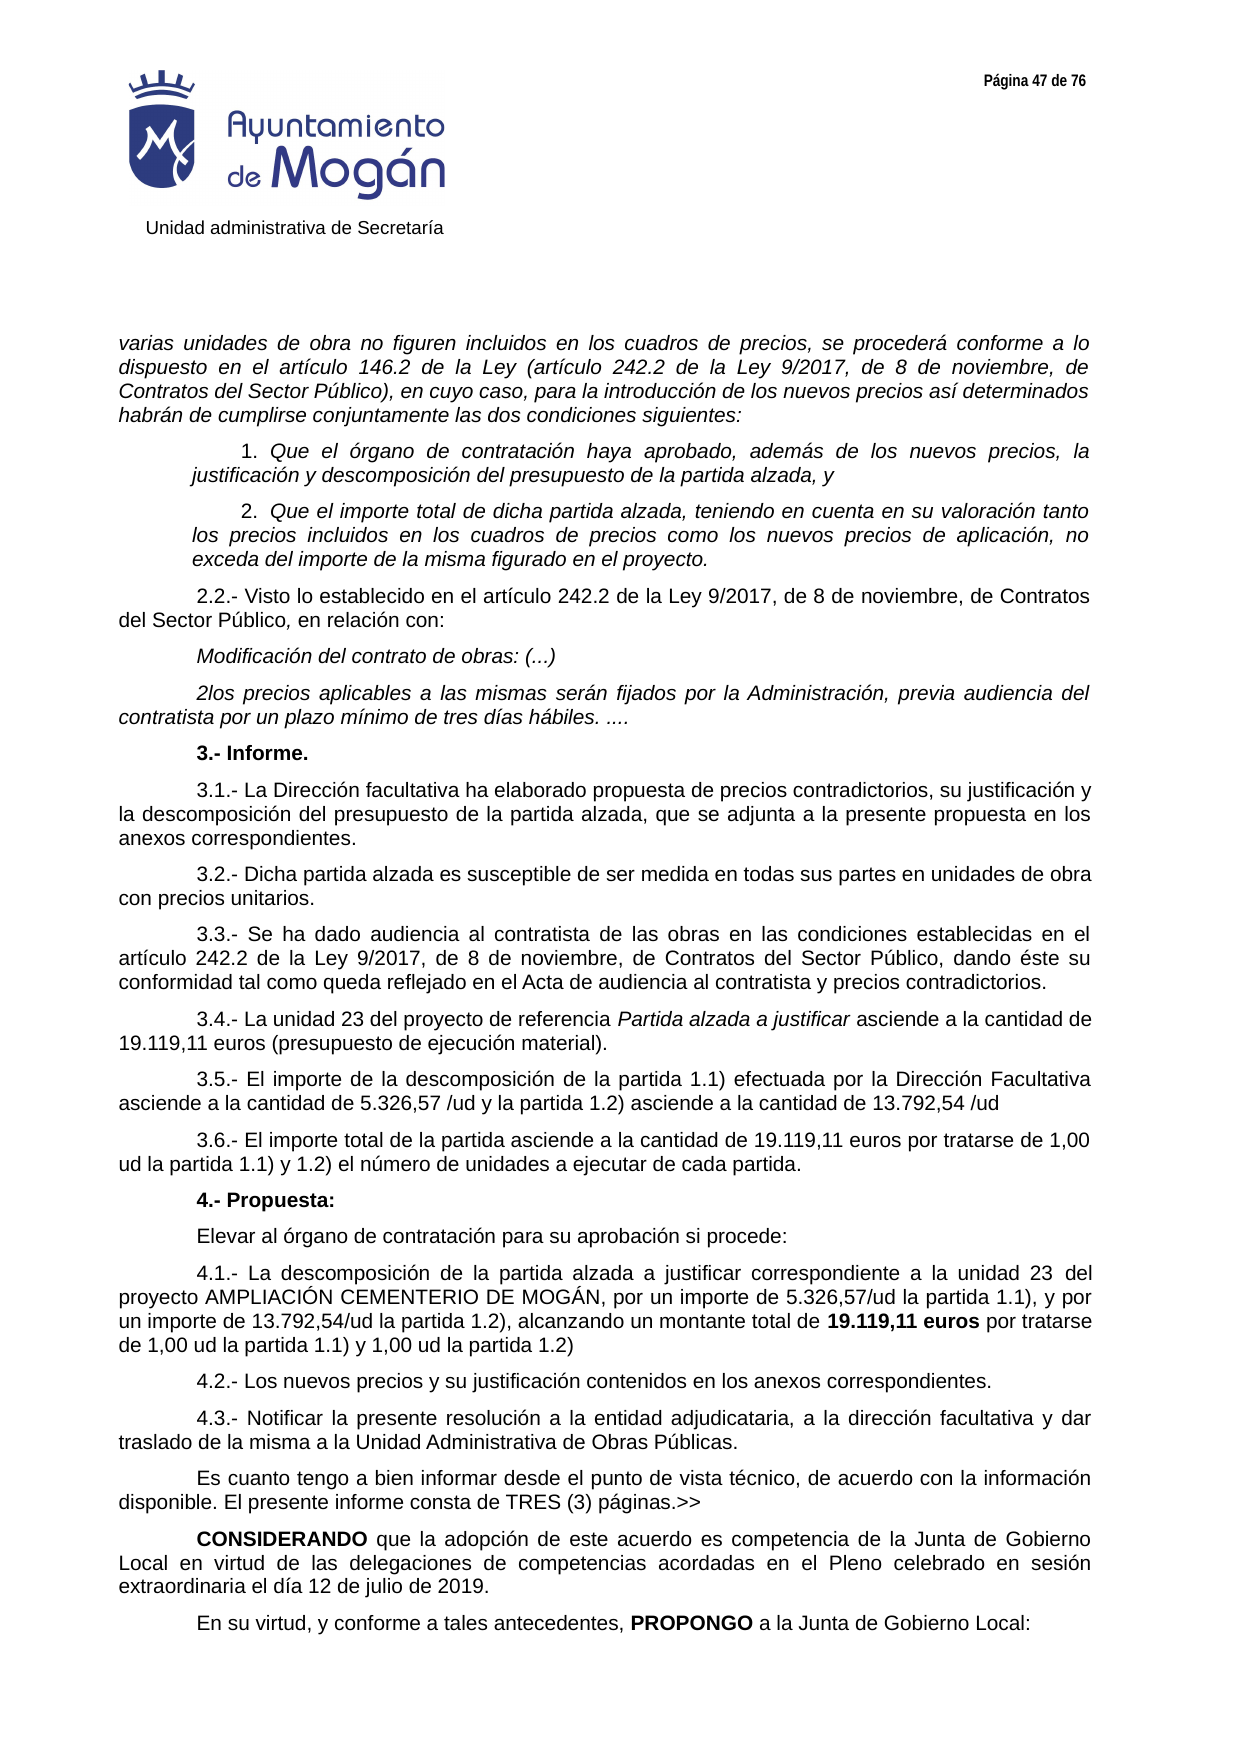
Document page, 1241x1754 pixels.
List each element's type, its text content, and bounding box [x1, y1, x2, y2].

text 3.5.- El importe de la descomposición de la partida 1.1) efectuada por la Dirección Facultativa asciende a la cantidad de 5.326,57 /ud y la partida 1.2) asciende a la cantidad de 13.792,54 /ud [118, 1067, 1092, 1115]
text 3.2.- Dicha partida alzada es susceptible de ser medida en todas sus partes en unidades de obra con precios unitarios. [118, 862, 1092, 910]
text 2los precios aplicables a las mismas serán fijados por la Administración, previa audiencia del contratista por un plazo mínimo de tres días hábiles. .... [118, 681, 1092, 728]
list Que el órgano de contratación haya aprobado, además de los nuevos precios, la justificación y descomposición del presupuesto de la partida alzada, y [162, 439, 1092, 487]
list Que el importe total de dicha partida alzada, teniendo en cuenta en su valoración tanto los precios incluidos en los cuadros de precios como los nuevos precios de aplicación, no exceda del importe de la misma figurado en el proyecto. [162, 499, 1092, 571]
text 3.6.- El importe total de la partida asciende a la cantidad de 19.119,11 euros por tratarse de 1,00 ud la partida 1.1) y 1.2) el número de unidades a ejecutar de cada partida. [118, 1127, 1092, 1175]
text 3.1.- La Dirección facultativa ha elaborado propuesta de precios contradictorios, su justificación y la descomposición del presupuesto de la partida alzada, que se adjunta a la presente propuesta en los anexos correspondientes. [118, 777, 1092, 849]
text 2.2.- Visto lo establecido en el artículo 242.2 de la Ley 9/2017, de 8 de noviembre, de Contratos del Sector Público, en relación con: [118, 584, 1092, 632]
text 4.3.- Notificar la presente resolución a la entidad adjudicataria, a la dirección facultativa y dar traslado de la misma a la Unidad Administrativa de Obras Públicas. [118, 1406, 1092, 1453]
text En su virtud, y conforme a tales antecedentes, PROPONGO a la Junta de Gobierno Local: [118, 1611, 1092, 1635]
text Modificación del contrato de obras: (...) [118, 644, 1092, 668]
text CONSIDERANDO que la adopción de este acuerdo es competencia de la Junta de Gobierno Local en virtud de las delegaciones de competencias acordadas en el Pleno celebrado en sesión extraordinaria el día 12 de julio de 2019. [118, 1526, 1092, 1598]
text 3.3.- Se ha dado audiencia al contratista de las obras en las condiciones establecidas en el artículo 242.2 de la Ley 9/2017, de 8 de noviembre, de Contratos del Sector Público, dando éste su conformidad tal como queda reflejado en el Acta de audiencia al contratista y precios contradictorios. [118, 922, 1092, 994]
text 3.4.- La unidad 23 del proyecto de referencia Partida alzada a justificar asciende a la cantidad de 19.119,11 euros (presupuesto de ejecución material). [118, 1007, 1092, 1054]
text Elevar al órgano de contratación para su aprobación si procede: [118, 1224, 1092, 1248]
text Es cuanto tengo a bien informar desde el punto de vista técnico, de acuerdo con la información disponible. El presente informe consta de TRES (3) páginas.>> [118, 1466, 1092, 1514]
picture [128, 70, 445, 206]
text 4.1.- La descomposición de la partida alzada a justificar correspondiente a la unidad 23 del proyecto AMPLIACIÓN CEMENTERIO DE MOGÁN, por un importe de 5.326,57/ud la partida 1.1), y por un importe de 13.792,54/ud la partida 1.2), alcanzando un montante total de 19.119,11 euros por tratarse de 1,00 ud la partida 1.1) y 1,00 ud la partida 1.2) [118, 1261, 1092, 1357]
text varias unidades de obra no figuren incluidos en los cuadros de precios, se procederá conforme a lo dispuesto en el artículo 146.2 de la Ley (artículo 242.2 de la Ley 9/2017, de 8 de noviembre, de Contratos del Sector Público), en cuyo caso, para la introducción de los nuevos precios así determinados habrán de cumplirse conjuntamente las dos condiciones siguientes: [118, 331, 1092, 426]
text 4.- Propuesta: [118, 1188, 1092, 1212]
text 3.- Informe. [118, 741, 1092, 765]
text 4.2.- Los nuevos precios y su justificación contenidos en los anexos correspondientes. [118, 1369, 1092, 1393]
